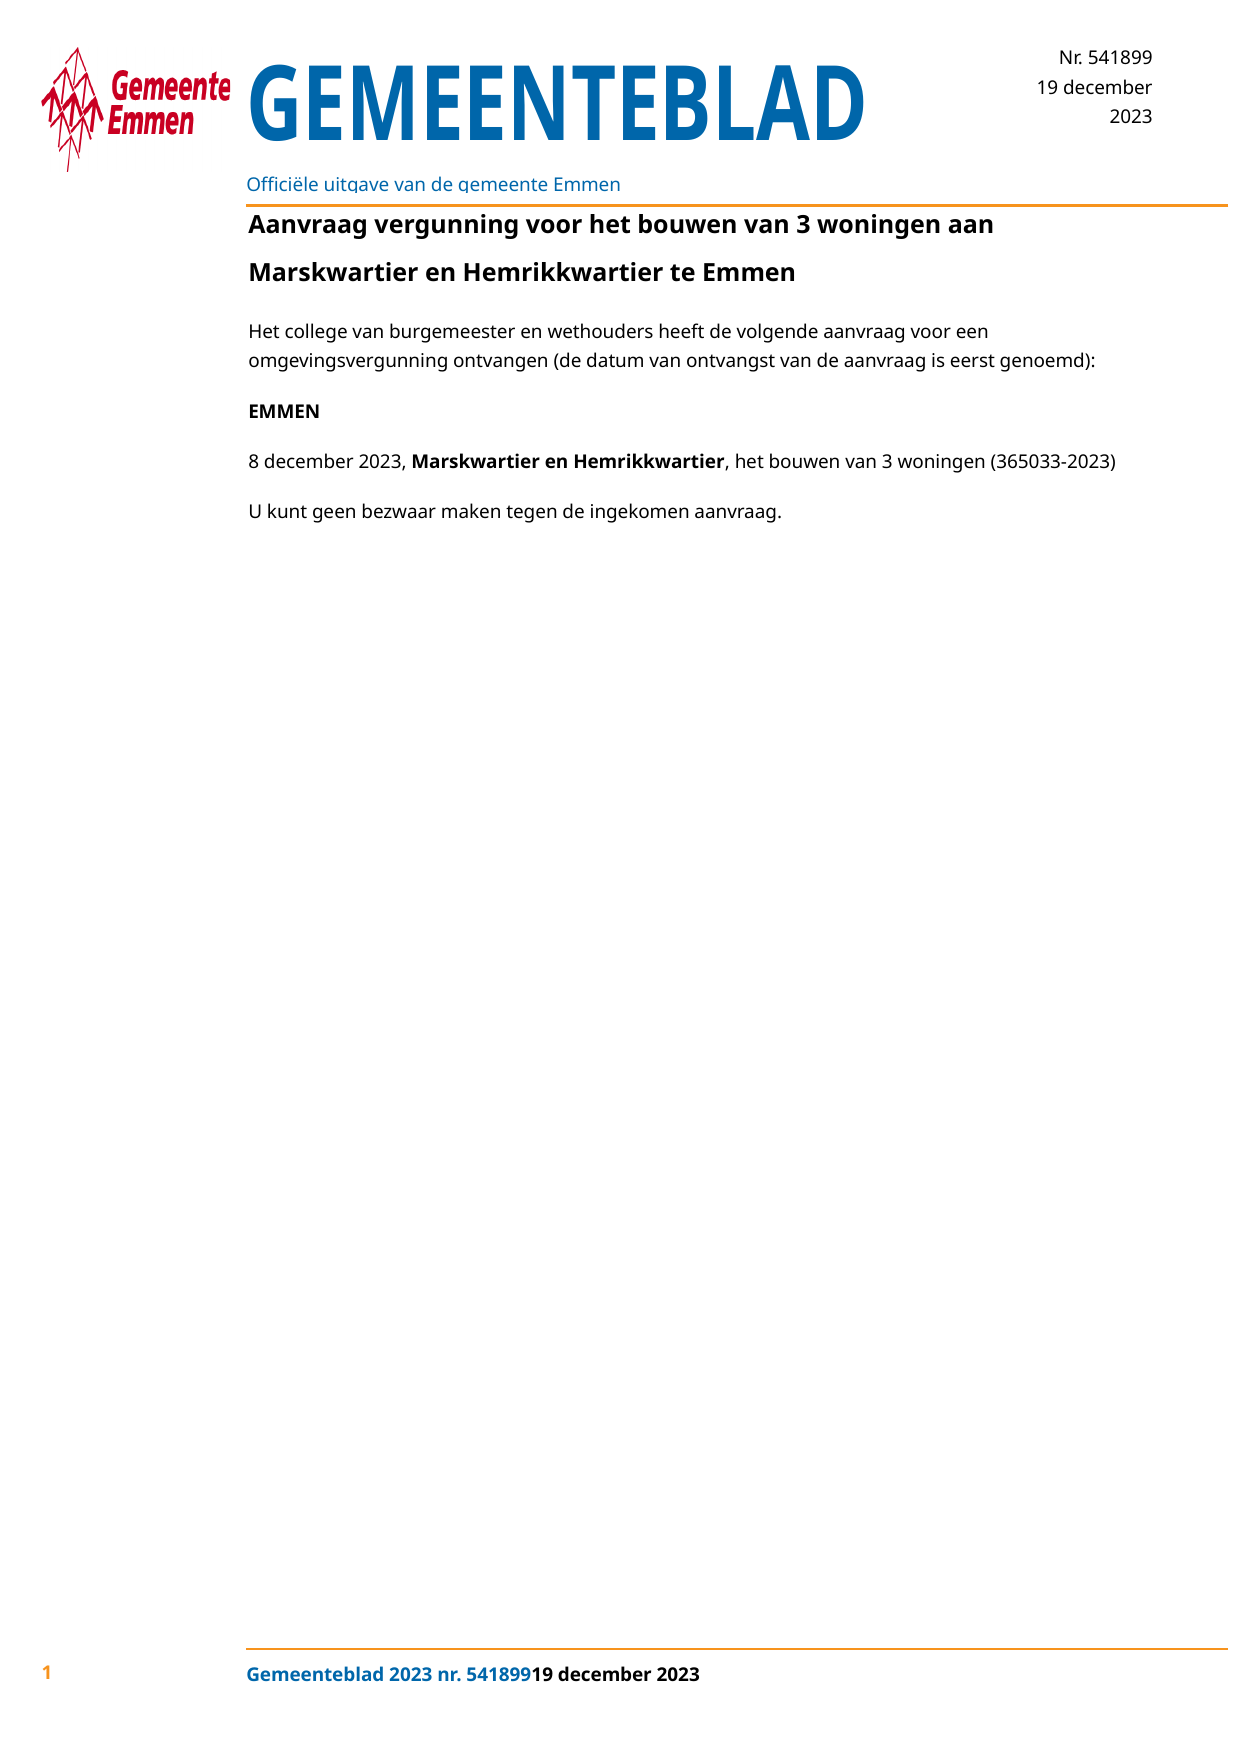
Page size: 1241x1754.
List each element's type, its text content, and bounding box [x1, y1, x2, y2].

text 8 december 2023, Marskwartier en Hemrikkwartier, het bouwen van 3 woningen (365033-2023) [248, 448, 1152, 474]
text EMMEN [248, 398, 1152, 424]
text Het college van burgemeester en wethouders heeft de volgende aanvraag voor een omgevingsvergunning ontvangen (de datum van ontvangst van de aanvraag is eerst genoemd): [248, 318, 1152, 373]
text Aanvraag vergunning voor het bouwen van 3 woningen aan Marskwartier en Hemrikkwartier te Emmen [248, 207, 1152, 288]
text U kunt geen bezwaar maken tegen de ingekomen aanvraag. [248, 499, 1152, 524]
picture [41, 47, 231, 172]
